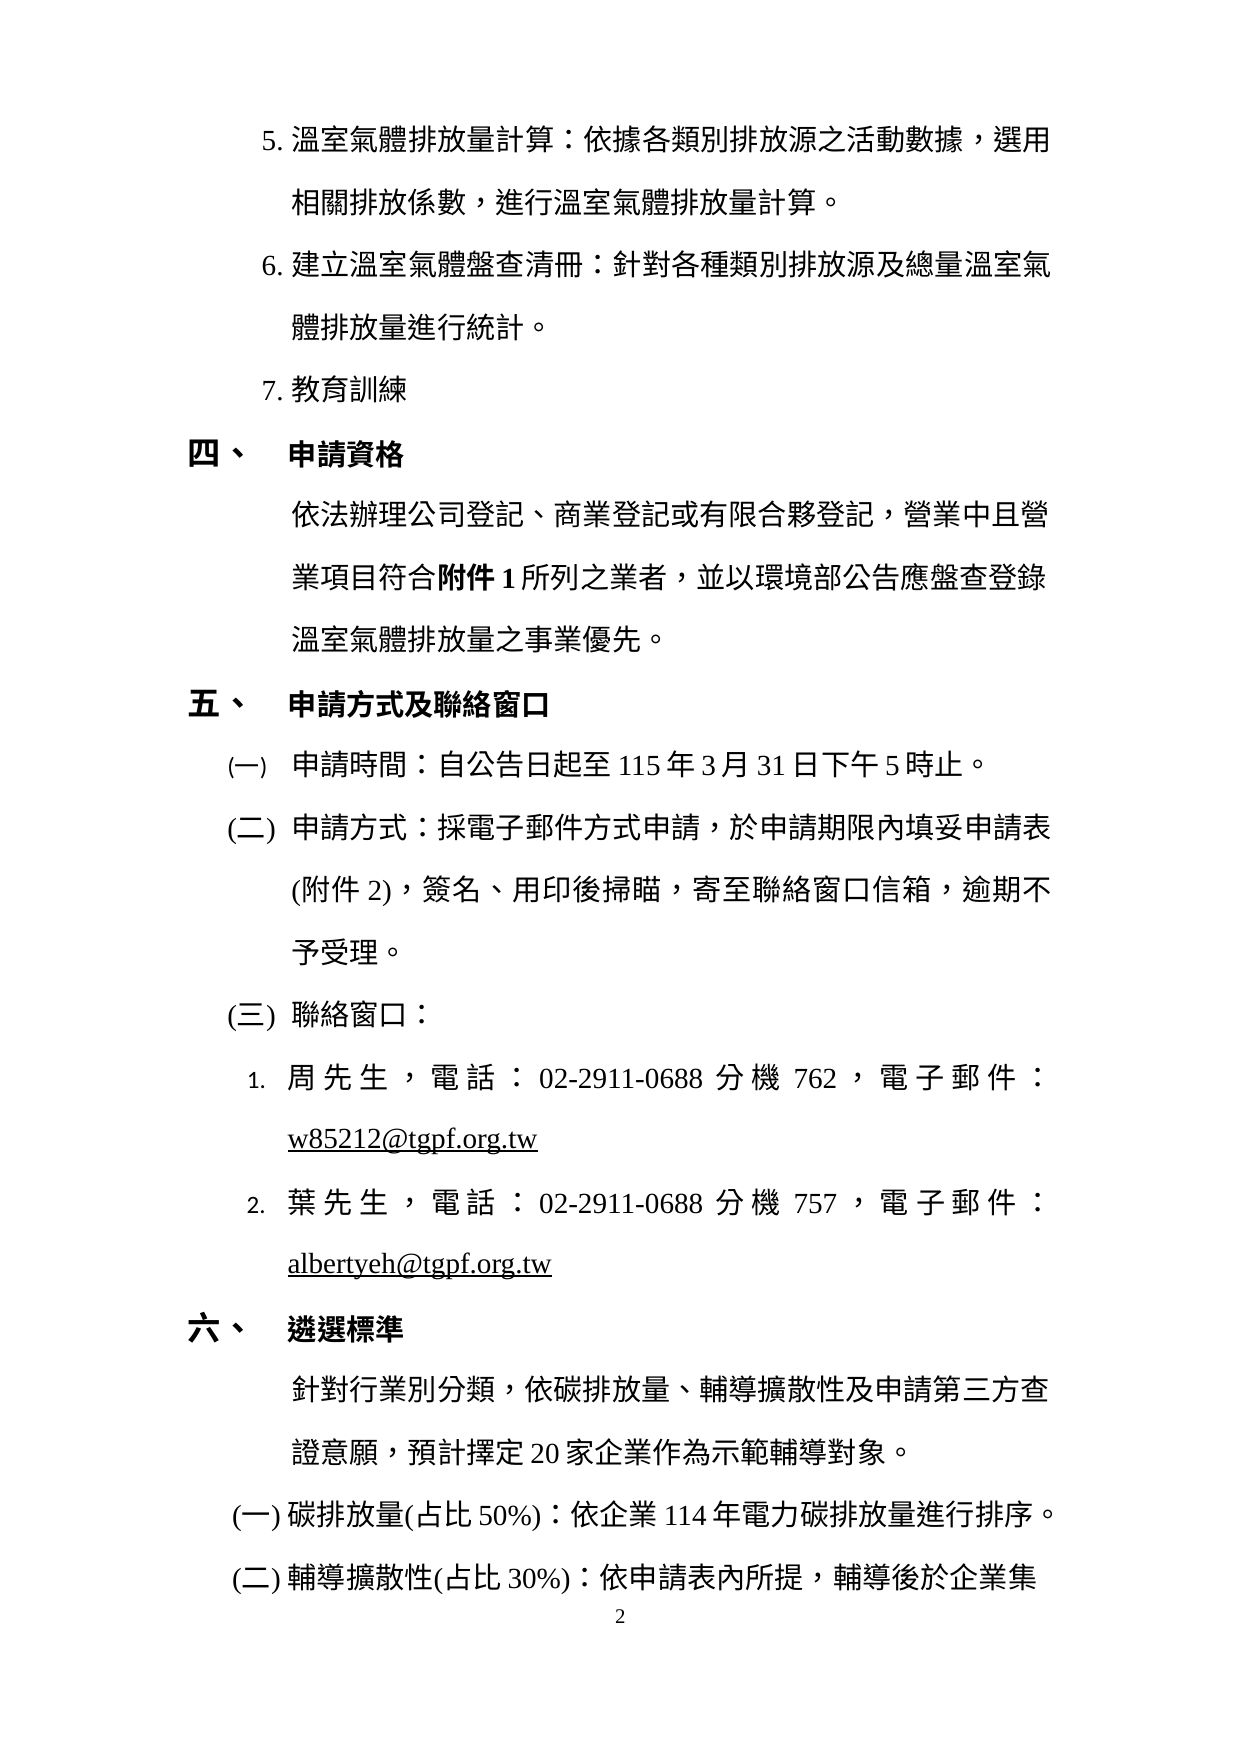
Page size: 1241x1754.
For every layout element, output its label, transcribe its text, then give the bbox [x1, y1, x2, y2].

list 申請方式及聯絡窗口 [187, 659, 1053, 721]
list 申請時間：自公告日起至115年3月31日下午5時止。 [227, 721, 1053, 784]
list 申請資格 [187, 409, 1053, 471]
text 針對行業別分類，依碳排放量、輔導擴散性及申請第三方查證意願，預計擇定20家企業作為示範輔導對象。 [291, 1346, 1053, 1471]
text 依法辦理公司登記、商業登記或有限合夥登記，營業中且營業項目符合附件1所列之業者，並以環境部公告應盤查登錄溫室氣體排放量之事業優先。 [291, 471, 1053, 659]
list 遴選標準 [187, 1284, 1053, 1346]
list 葉先生，電話：02-2911-0688分機757，電子郵件：albertyeh@tgpf.org.tw [246, 1159, 1053, 1284]
list 溫室氣體排放量計算：依據各類別排放源之活動數據，選用相關排放係數，進行溫室氣體排放量計算。 [261, 96, 1053, 221]
list 申請方式：採電子郵件方式申請，於申請期限內填妥申請表(附件2)，簽名、用印後掃瞄，寄至聯絡窗口信箱，逾期不予受理。 [227, 784, 1053, 971]
list 教育訓練 [261, 346, 1053, 409]
list 聯絡窗口： [227, 971, 1053, 1034]
list 輔導擴散性(占比30%)：依申請表內所提，輔導後於企業集 [232, 1534, 1053, 1596]
list 建立溫室氣體盤查清冊：針對各種類別排放源及總量溫室氣體排放量進行統計。 [261, 221, 1053, 346]
list 周先生，電話：02-2911-0688分機762，電子郵件：w85212@tgpf.org.tw [247, 1034, 1053, 1159]
list 碳排放量(占比50%)：依企業114年電力碳排放量進行排序。 [232, 1471, 1053, 1534]
